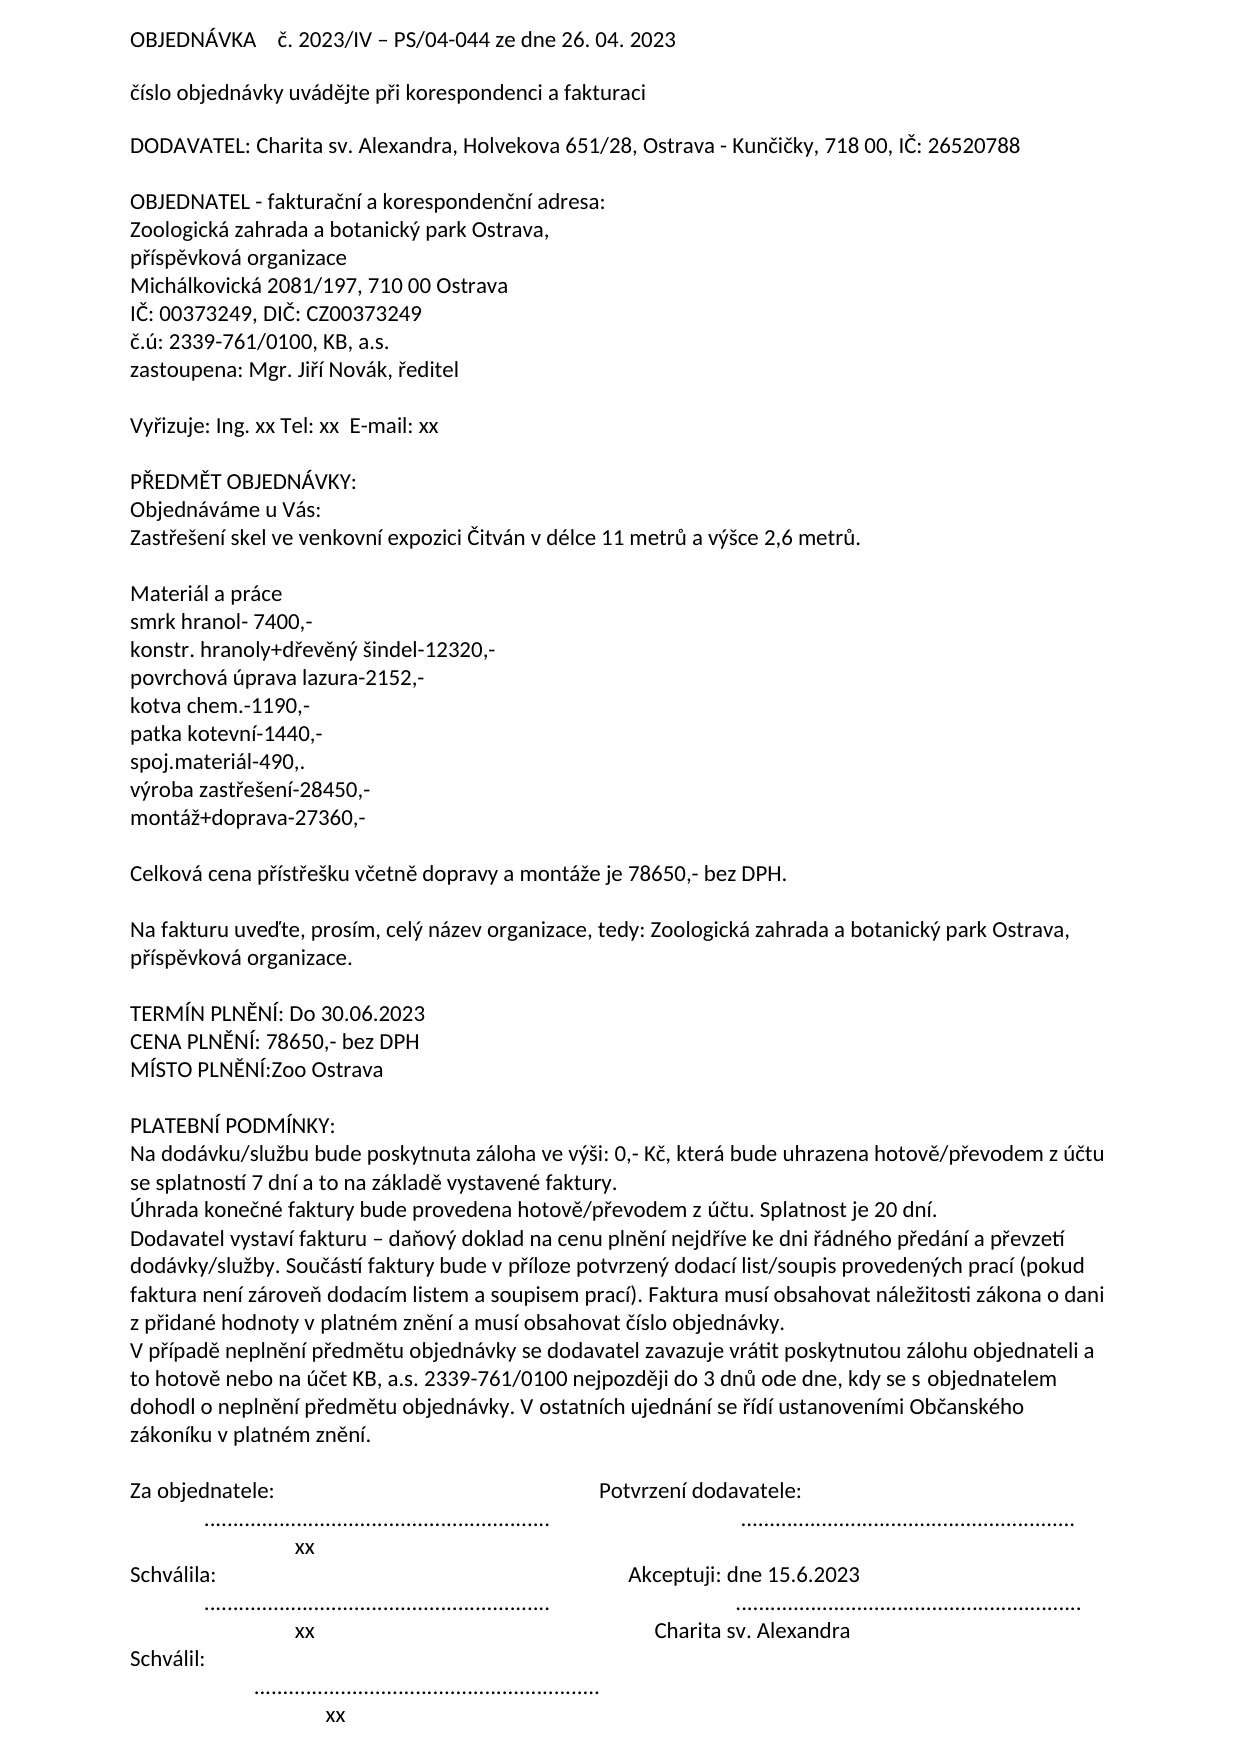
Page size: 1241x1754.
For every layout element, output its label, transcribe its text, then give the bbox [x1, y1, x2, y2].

text Materiál a práce [130, 579, 1110, 607]
text OBJEDNÁVKA č. 2023/IV – PS/04-044 ze dne 26. 04. 2023 [130, 25, 1110, 53]
text PLATEBNÍ PODMÍNKY: [130, 1112, 1110, 1139]
text Vyřizuje: Ing. xx Tel: xx E-mail: xx [130, 383, 1110, 439]
text Objednáváme u Vás: [130, 495, 1110, 523]
text ............................................................ ............................................................ [130, 1588, 1110, 1616]
text Na fakturu uveďte, prosím, celý název organizace, tedy: Zoologická zahrada a botanický park Ostrava, příspěvková organizace. [130, 915, 1110, 971]
text spoj.materiál-490,. [130, 747, 1110, 775]
text xx Charita sv. Alexandra [130, 1616, 1110, 1644]
text konstr. hranoly+dřevěný šindel-12320,- [130, 635, 1110, 663]
text xx [130, 1700, 1110, 1728]
text č.ú: 2339-761/0100, KB, a.s. [130, 327, 1110, 355]
text ............................................................ .......................................................... [130, 1504, 1110, 1532]
text zastoupena: Mgr. Jiří Novák, ředitel [130, 355, 1110, 383]
text ............................................................ [130, 1672, 1110, 1700]
text kotva chem.-1190,- [130, 691, 1110, 719]
text Schválila: Akceptuji: dne 15.6.2023 [130, 1560, 1110, 1588]
text Zoologická zahrada a botanický park Ostrava, [130, 215, 1110, 243]
text OBJEDNATEL - fakturační a korespondenční adresa: [130, 187, 1110, 215]
text číslo objednávky uvádějte při korespondenci a fakturaci [130, 78, 1110, 106]
text patka kotevní-1440,- [130, 719, 1110, 747]
text PŘEDMĚT OBJEDNÁVKY: [130, 467, 1110, 495]
text xx [130, 1532, 1110, 1560]
text Celková cena přístřešku včetně dopravy a montáže je 78650,- bez DPH. [130, 859, 1110, 887]
text montáž+doprava-27360,- [130, 803, 1110, 831]
text Úhrada konečné faktury bude provedena hotově/převodem z účtu. Splatnost je 20 dní. [130, 1196, 1110, 1224]
text povrchová úprava lazura-2152,- [130, 663, 1110, 691]
text DODAVATEL: Charita sv. Alexandra, Holvekova 651/28, Ostrava - Kunčičky, 718 00, IČ: 26520788 [130, 131, 1110, 187]
text Michálkovická 2081/197, 710 00 Ostrava [130, 271, 1110, 299]
text smrk hranol- 7400,- [130, 607, 1110, 635]
text Schválil: [130, 1644, 1110, 1672]
text Na dodávku/službu bude poskytnuta záloha ve výši: 0,- Kč, která bude uhrazena hotově/převodem z účtu se splatností 7 dní a to na základě vystavené faktury. [130, 1139, 1110, 1196]
text IČ: 00373249, DIČ: CZ00373249 [130, 299, 1110, 327]
text výroba zastřešení-28450,- [130, 775, 1110, 803]
text příspěvková organizace [130, 243, 1110, 271]
text V případě neplnění předmětu objednávky se dodavatel zavazuje vrátit poskytnutou zálohu objednateli a to hotově nebo na účet KB, a.s. 2339-761/0100 nejpozději do 3 dnů ode dne, kdy se s objednatelem dohodl o neplnění předmětu objednávky. V ostatních ujednání se řídí ustanoveními Občanského zákoníku v platném znění. [130, 1336, 1110, 1448]
text TERMÍN PLNĚNÍ: Do 30.06.2023 CENA PLNĚNÍ: 78650,- bez DPH MÍSTO PLNĚNÍ:Zoo Ostrava [130, 971, 1110, 1112]
text Dodavatel vystaví fakturu – daňový doklad na cenu plnění nejdříve ke dni řádného předání a převzetí dodávky/služby. Součástí faktury bude v příloze potvrzený dodací list/soupis provedených prací (pokud faktura není zároveň dodacím listem a soupisem prací). Faktura musí obsahovat náležitosti zákona o dani z přidané hodnoty v platném znění a musí obsahovat číslo objednávky. [130, 1224, 1110, 1336]
text Za objednatele: Potvrzení dodavatele: [130, 1476, 1110, 1504]
text Zastřešení skel ve venkovní expozici Čitván v délce 11 metrů a výšce 2,6 metrů. [130, 523, 1110, 551]
